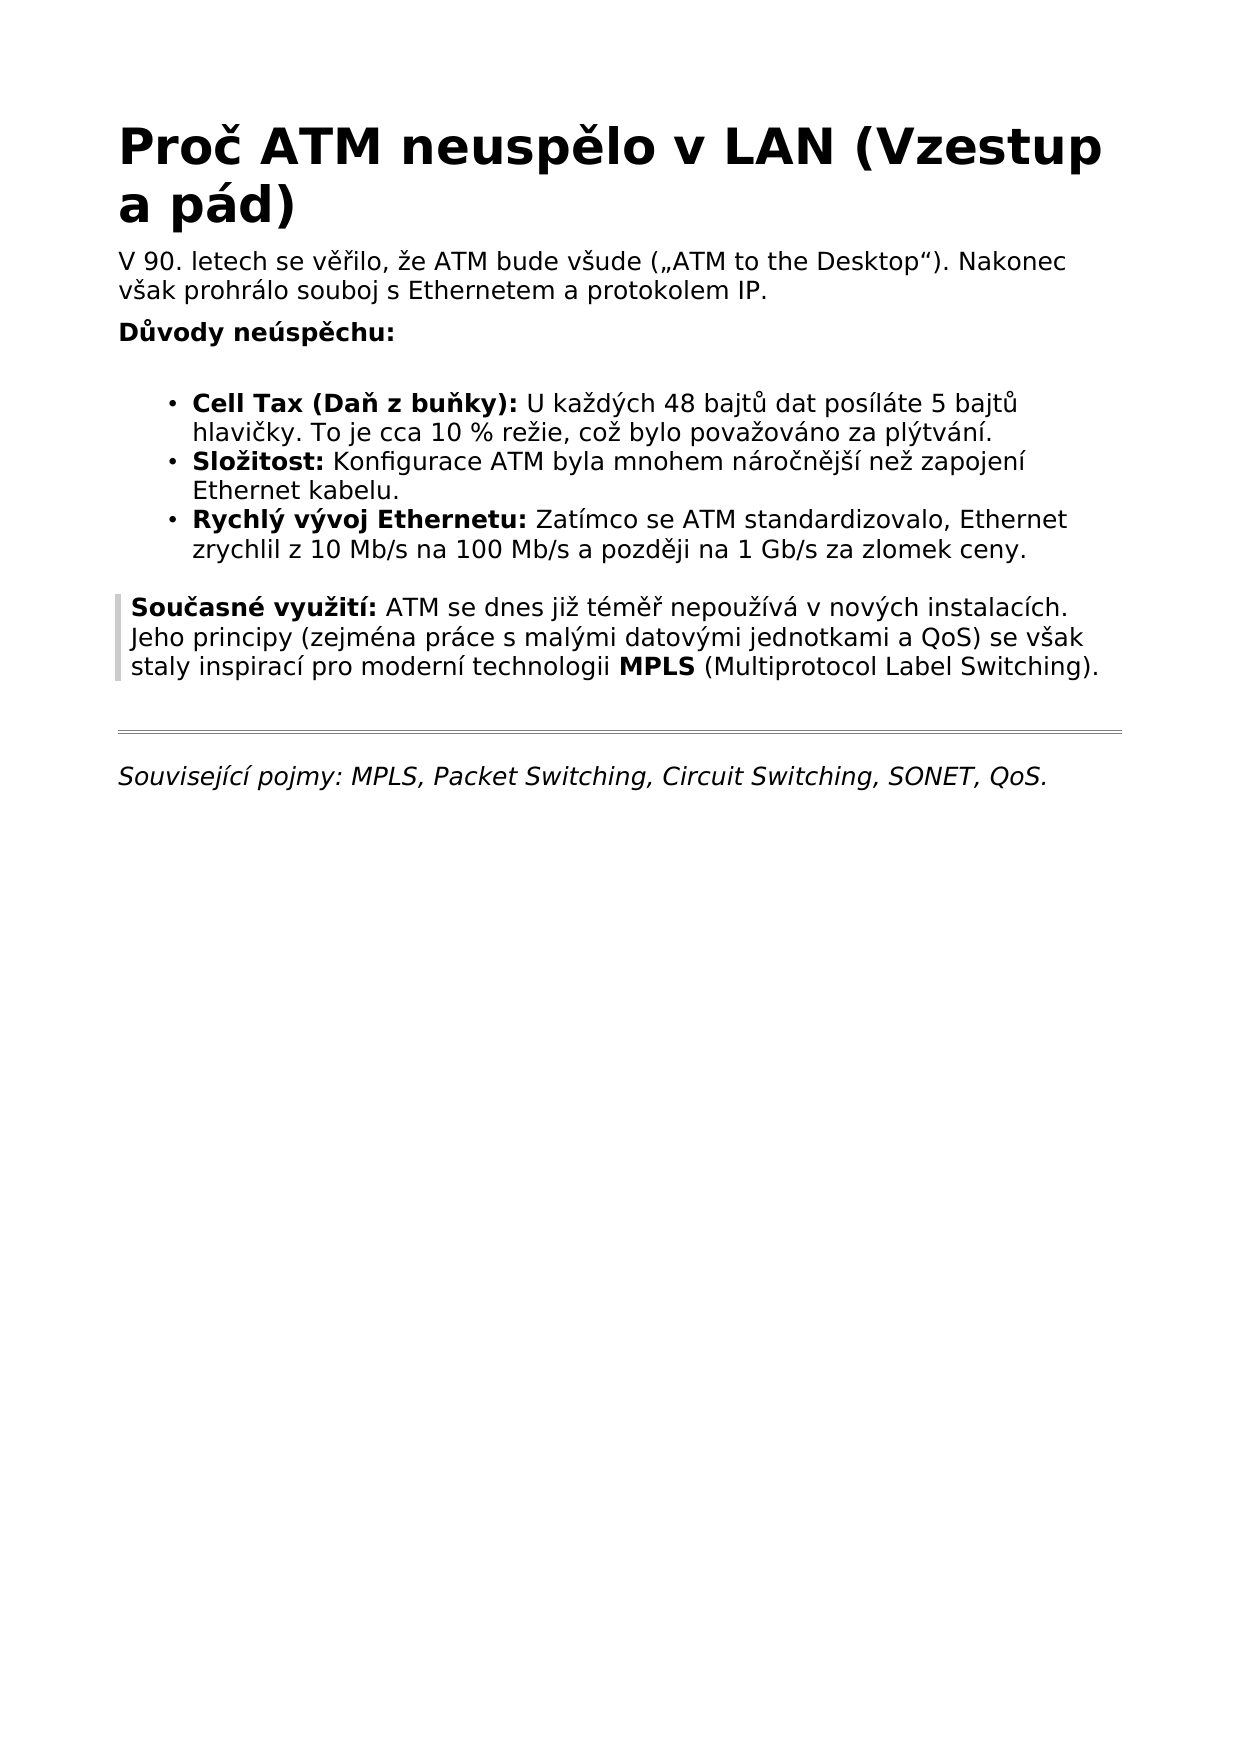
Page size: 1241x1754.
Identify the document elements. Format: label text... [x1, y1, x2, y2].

subtitle Proč ATM neuspělo v LAN (Vzestup a pád) [118, 118, 1122, 234]
list Rychlý vývoj Ethernetu: Zatímco se ATM standardizovalo, Ethernet zrychlil z 10 Mb/s na 100 Mb/s a později na 1 Gb/s za zlomek ceny. [177, 506, 1122, 564]
text Související pojmy: MPLS, Packet Switching, Circuit Switching, SONET, QoS. [118, 762, 1122, 792]
list Složitost: Konfigurace ATM byla mnohem náročnější než zapojení Ethernet kabelu. [177, 447, 1122, 506]
text Důvody neúspěchu: [118, 318, 1122, 347]
text V 90. letech se věřilo, že ATM bude všude („ATM to the Desktop“). Nakonec však prohrálo souboj s Ethernetem a protokolem IP. [118, 247, 1122, 305]
list Cell Tax (Daň z buňky): U každých 48 bajtů dat posíláte 5 bajtů hlavičky. To je cca 10 % režie, což bylo považováno za plýtvání. [177, 389, 1122, 447]
table_header Současné využití: ATM se dnes již téměř nepoužívá v nových instalacích. Jeho principy (zejména práce s malými datovými jednotkami a QoS) se však staly inspirací pro moderní technologii MPLS (Multiprotocol Label Switching). [121, 594, 1122, 681]
